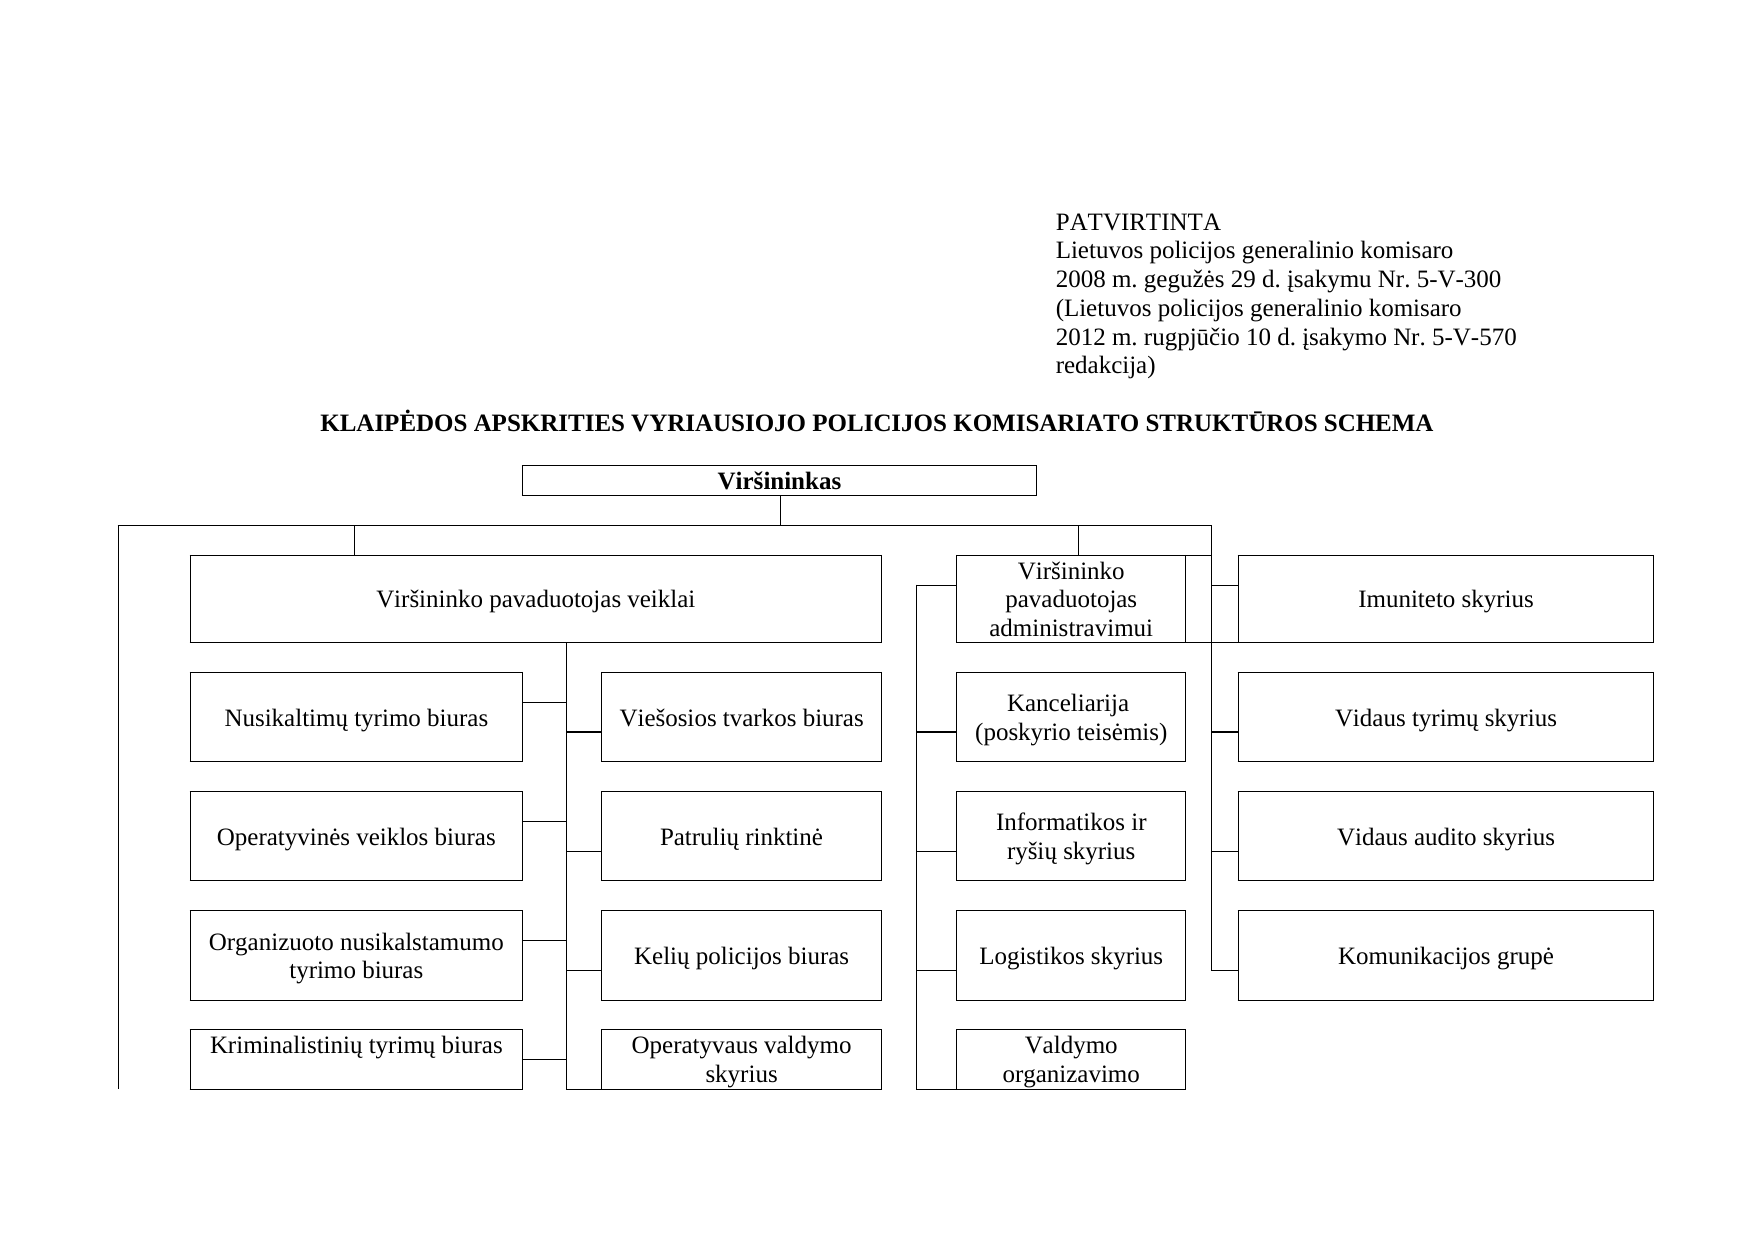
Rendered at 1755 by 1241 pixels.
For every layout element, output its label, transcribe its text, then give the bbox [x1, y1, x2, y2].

table_cell [150, 761, 190, 791]
table_cell [1212, 643, 1238, 672]
table_cell [1212, 852, 1238, 880]
table_cell [522, 761, 566, 791]
table_cell [119, 1000, 150, 1029]
text PATVIRTINTA [1056, 207, 1636, 235]
table_cell [523, 941, 566, 970]
table_cell [917, 910, 956, 970]
table_cell [190, 1001, 522, 1029]
table_cell [190, 881, 522, 910]
table_cell [119, 1029, 150, 1089]
table_cell [523, 731, 566, 761]
table_cell Kriminalistinių tyrimų biuras [191, 1030, 522, 1089]
table_cell [1185, 761, 1211, 791]
table_cell Vidaus audito skyrius [1239, 792, 1653, 880]
table_cell [567, 761, 602, 791]
table_cell [150, 585, 190, 642]
table_cell [150, 910, 190, 970]
table_cell [567, 1000, 602, 1029]
table_cell [602, 643, 881, 672]
table_cell [882, 910, 916, 970]
table_cell [150, 1000, 190, 1029]
table_cell Operatyvinės veiklos biuras [191, 792, 522, 880]
table_cell [1186, 672, 1211, 731]
table_cell Informatikos ir ryšių skyrius [957, 792, 1185, 880]
table_cell [882, 970, 916, 999]
table_cell [1212, 555, 1238, 584]
table_cell [882, 731, 916, 761]
table_cell [522, 526, 781, 555]
table_cell [957, 1001, 1185, 1029]
table_cell [523, 851, 566, 880]
text 2012 m. rugpjūčio 10 d. įsakymo Nr. 5-V-570 [1056, 322, 1636, 350]
table_cell Viršininko pavaduotojas administravimui [957, 556, 1185, 642]
table_cell [917, 880, 957, 910]
table_cell [917, 791, 956, 851]
table_cell [150, 642, 190, 672]
table_cell [522, 643, 566, 672]
text redakcija) [1056, 350, 1636, 379]
table_cell [119, 761, 150, 791]
table_cell [1212, 971, 1238, 999]
table_cell [1185, 880, 1211, 910]
table_cell Imuniteto skyrius [1239, 556, 1653, 642]
table_cell [150, 791, 190, 851]
table_cell [1238, 881, 1653, 910]
table_cell [881, 880, 916, 910]
table_cell [523, 791, 566, 821]
table_cell [1420, 525, 1653, 555]
text 2008 m. gegužės 29 d. įsakymu Nr. 5-V-300 [1056, 264, 1636, 293]
table_cell [917, 1029, 956, 1089]
table_cell [781, 526, 1078, 555]
table_cell [917, 672, 956, 731]
table_cell [523, 703, 566, 731]
table_cell [522, 880, 566, 910]
table_cell [523, 970, 566, 999]
table_cell [523, 1060, 566, 1089]
table_cell [917, 1000, 957, 1029]
table_cell [917, 971, 956, 999]
table_cell [522, 496, 780, 525]
table_cell [1186, 1029, 1212, 1089]
text (Lietuvos policijos generalinio komisaro [1056, 293, 1636, 322]
table_cell [882, 555, 956, 584]
table_cell Vidaus tyrimų skyrius [1239, 673, 1653, 761]
table_cell [917, 586, 956, 642]
table_cell [1186, 791, 1211, 851]
table_cell [882, 1029, 916, 1089]
table_cell Kanceliarija (poskyrio teisėmis) [957, 673, 1185, 761]
table_cell [1212, 586, 1238, 642]
table_cell [882, 672, 916, 731]
table_cell [567, 852, 601, 880]
table_cell Komunikacijos grupė [1239, 911, 1653, 999]
table_cell [523, 910, 566, 940]
text Lietuvos policijos generalinio komisaro [1056, 235, 1636, 264]
table_cell [150, 672, 190, 731]
table_cell [150, 880, 190, 910]
table_cell [567, 791, 601, 851]
table_cell [522, 1000, 566, 1029]
table_cell [1212, 761, 1238, 791]
table_cell [781, 496, 1036, 525]
table_cell [602, 762, 881, 791]
table_cell [119, 642, 150, 672]
table_cell [957, 643, 1185, 672]
table_cell [917, 761, 957, 791]
table_cell [118, 495, 522, 525]
table_cell [1186, 910, 1211, 970]
table_cell [150, 526, 354, 555]
table_cell [917, 733, 956, 761]
table_cell [355, 526, 522, 555]
table_cell [567, 971, 601, 999]
table_cell [190, 762, 522, 791]
table_cell [1186, 731, 1211, 761]
table_cell [567, 910, 601, 970]
table_cell [882, 851, 916, 880]
table_cell [882, 791, 916, 851]
table_cell [1238, 1029, 1653, 1089]
table_cell Operatyvaus valdymo skyrius [602, 1030, 881, 1089]
table_cell [119, 526, 150, 555]
table_cell [119, 880, 150, 910]
table_cell [1185, 1000, 1212, 1029]
table_cell [150, 731, 190, 761]
table_cell [523, 672, 566, 702]
table_cell Logistikos skyrius [957, 911, 1185, 999]
table_cell [119, 791, 150, 880]
table_cell [567, 733, 601, 761]
table_cell [1212, 1029, 1238, 1089]
table_cell [1212, 672, 1238, 731]
table_cell [150, 1029, 190, 1089]
table_cell [190, 643, 522, 672]
table_cell [1185, 643, 1211, 672]
table_cell [150, 851, 190, 880]
table_cell [567, 672, 601, 731]
table_cell [881, 1000, 916, 1029]
table_cell [1186, 970, 1212, 999]
table_cell [881, 642, 916, 672]
table_cell [1212, 791, 1238, 851]
table_cell [882, 585, 916, 642]
table_cell [1212, 1000, 1238, 1029]
table_cell Valdymo organizavimo skyrius [957, 1030, 1185, 1089]
table_header Viršininkas [523, 466, 1036, 495]
table_cell [602, 881, 881, 910]
table_cell [150, 970, 190, 999]
table_cell [917, 642, 957, 672]
table_header [118, 465, 522, 495]
table_cell [567, 643, 602, 672]
table_cell [567, 880, 602, 910]
table_cell [602, 1001, 881, 1029]
table_cell [567, 1029, 601, 1089]
table_cell [1212, 525, 1420, 555]
table_cell Patrulių rinktinė [602, 792, 881, 880]
table_cell [1186, 556, 1211, 584]
table_cell Viešosios tvarkos biuras [602, 673, 881, 761]
table_cell [1212, 733, 1238, 761]
table_cell [523, 1029, 566, 1059]
table_cell [1186, 851, 1211, 880]
text KLAIPĖDOS APSKRITIES VYRIAUSIOJO POLICIJOS KOMISARIATO STRUKTŪROS SCHEMA [118, 408, 1636, 437]
table_cell [1186, 585, 1211, 642]
table_cell [119, 910, 150, 999]
table_cell Nusikaltimų tyrimo biuras [191, 673, 522, 761]
table_cell Organizuoto nusikalstamumo tyrimo biuras [191, 911, 522, 999]
table_cell Viršininko pavaduotojas veiklai [191, 556, 881, 642]
table_cell [1212, 880, 1238, 910]
table_cell [1238, 1001, 1653, 1029]
table_cell [523, 822, 566, 851]
table_cell [1036, 495, 1653, 525]
table_cell [881, 761, 916, 791]
table_cell [119, 672, 150, 761]
table_cell [1238, 643, 1653, 672]
table_header [1037, 465, 1653, 495]
table_cell [957, 881, 1185, 910]
table_cell [1079, 526, 1211, 555]
table_cell [1212, 910, 1238, 970]
table_cell [957, 762, 1185, 791]
table_cell [119, 555, 150, 642]
table_cell [150, 555, 190, 584]
table_cell [1238, 762, 1653, 791]
table_cell [917, 852, 956, 880]
table_cell Kelių policijos biuras [602, 911, 881, 999]
